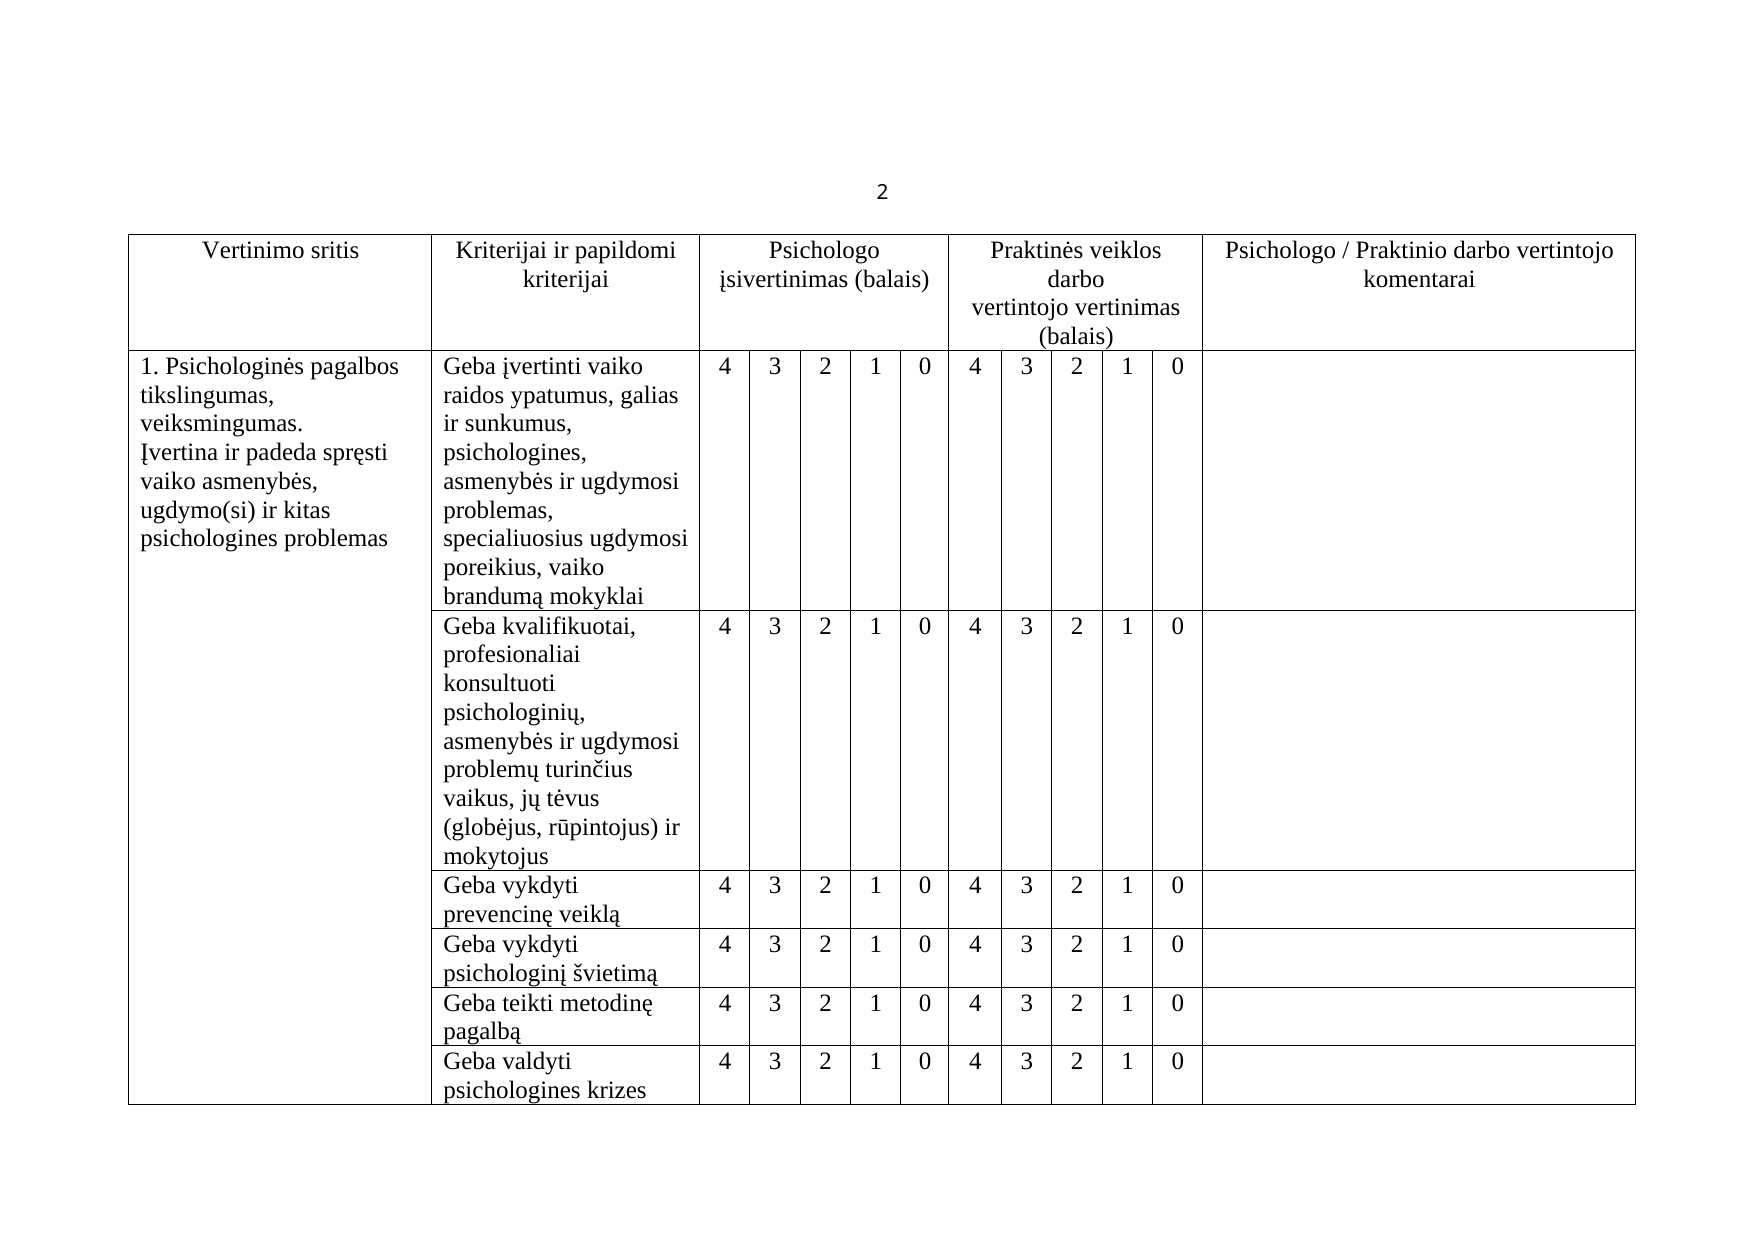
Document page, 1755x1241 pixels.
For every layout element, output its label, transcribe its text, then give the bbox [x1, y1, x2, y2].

table_cell 0 [1153, 929, 1202, 987]
table_cell 0 [1153, 871, 1202, 928]
table_cell 0 [901, 351, 948, 610]
table_cell 2 [801, 929, 850, 987]
table_cell 4 [700, 351, 749, 610]
table_cell 3 [750, 871, 800, 928]
table_cell 2 [801, 611, 850, 869]
table_cell 4 [700, 1046, 749, 1104]
table_cell [1203, 988, 1635, 1045]
table_cell 2 [1052, 871, 1102, 928]
table_cell Geba kvalifikuotai, profesionaliai konsultuoti psichologinių, asmenybės ir ugdymosi problemų turinčius vaikus, jų tėvus (globėjus, rūpintojus) ir mokytojus [432, 611, 699, 869]
table_cell 1 [851, 611, 900, 869]
table_cell 1 [1103, 988, 1152, 1045]
table_cell 4 [700, 871, 749, 928]
table_cell 3 [750, 1046, 800, 1104]
table_cell [1203, 611, 1635, 869]
table_cell 3 [750, 929, 800, 987]
table_cell 2 [801, 351, 850, 610]
table_header Vertinimo sritis [129, 235, 431, 350]
table_cell 0 [901, 929, 948, 987]
table_cell 2 [801, 871, 850, 928]
table_cell 3 [750, 351, 800, 610]
table_cell Geba teikti metodinę pagalbą [432, 988, 699, 1045]
table_cell 2 [1052, 1046, 1102, 1104]
table_cell 4 [949, 1046, 1001, 1104]
table_cell [1203, 929, 1635, 987]
table_cell 0 [1153, 988, 1202, 1045]
table_cell 0 [901, 871, 948, 928]
table_cell 0 [1153, 1046, 1202, 1104]
table_cell 3 [750, 988, 800, 1045]
table_cell Geba vykdyti psichologinį švietimą [432, 929, 699, 987]
table_header Kriterijai ir papildomi kriterijai [432, 235, 699, 350]
table_cell 1 [1103, 611, 1152, 869]
table_cell 2 [1052, 929, 1102, 987]
table_header Psichologo įsivertinimas (balais) [700, 235, 948, 350]
table_cell Geba valdyti psichologines krizes [432, 1046, 699, 1104]
table_cell 3 [1002, 1046, 1051, 1104]
table_cell 1 [851, 929, 900, 987]
table_cell 2 [1052, 988, 1102, 1045]
table_cell 3 [1002, 929, 1051, 987]
table_cell 3 [1002, 351, 1051, 610]
table_cell 1 [1103, 351, 1152, 610]
table_cell 2 [1052, 351, 1102, 610]
table_cell 2 [801, 988, 850, 1045]
table_cell 1 [851, 351, 900, 610]
table_cell 1 [851, 988, 900, 1045]
table_cell 0 [901, 1046, 948, 1104]
table_cell Geba įvertinti vaiko raidos ypatumus, galias ir sunkumus, psichologines, asmenybės ir ugdymosi problemas, specialiuosius ugdymosi poreikius, vaiko brandumą mokyklai [432, 351, 699, 610]
table_header Praktinės veiklos darbo vertintojo vertinimas (balais) [949, 235, 1202, 350]
table_cell 1 [851, 871, 900, 928]
table_cell Geba vykdyti prevencinę veiklą [432, 871, 699, 928]
table_cell 3 [750, 611, 800, 869]
table_cell 3 [1002, 988, 1051, 1045]
table_cell 2 [1052, 611, 1102, 869]
table_cell 0 [901, 988, 948, 1045]
table_cell 1 [1103, 1046, 1152, 1104]
table_cell 4 [949, 988, 1001, 1045]
table_cell 1. Psichologinės pagalbos tikslingumas, veiksmingumas. Įvertina ir padeda spręsti vaiko asmenybės, ugdymo(si) ir kitas psichologines problemas [129, 351, 431, 1104]
table_header Psichologo / Praktinio darbo vertintojo komentarai [1203, 235, 1635, 350]
table_cell 4 [949, 929, 1001, 987]
table_cell [1203, 1046, 1635, 1104]
table_cell 4 [949, 351, 1001, 610]
table_cell 4 [700, 988, 749, 1045]
table_cell 2 [801, 1046, 850, 1104]
table_cell 3 [1002, 611, 1051, 869]
table_cell 4 [700, 929, 749, 987]
table_cell 1 [1103, 929, 1152, 987]
table_cell 0 [1153, 351, 1202, 610]
table_cell [1203, 351, 1635, 610]
table_cell 0 [901, 611, 948, 869]
table_cell 4 [949, 871, 1001, 928]
table_cell 1 [851, 1046, 900, 1104]
table_cell 0 [1153, 611, 1202, 869]
table_cell 4 [700, 611, 749, 869]
table_cell 1 [1103, 871, 1152, 928]
table_cell 4 [949, 611, 1001, 869]
table_cell 3 [1002, 871, 1051, 928]
table_cell [1203, 871, 1635, 928]
